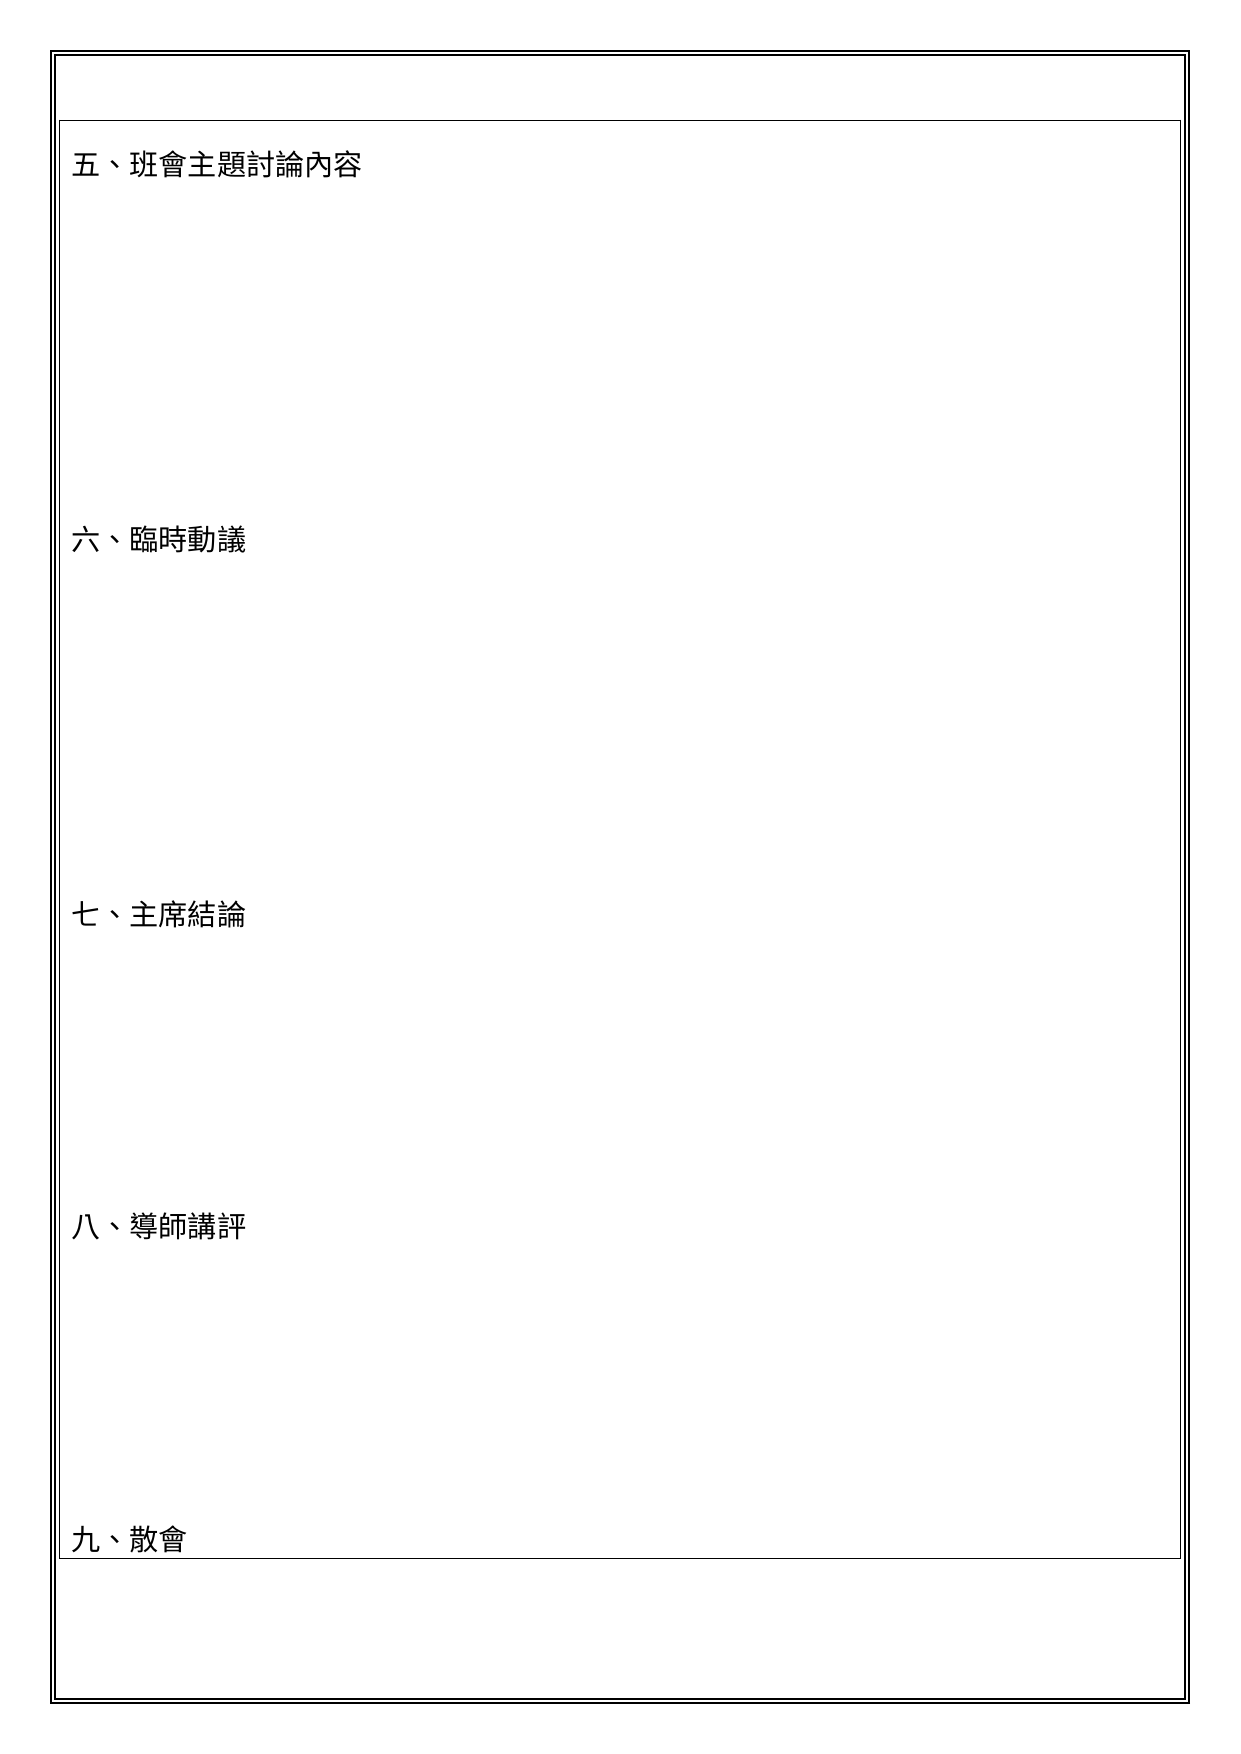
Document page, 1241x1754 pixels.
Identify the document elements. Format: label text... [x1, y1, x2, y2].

table_cell 一、主席宣佈開會（報告出席人數） 二、主席報告 三、上次會議決議案執行情形 四、工作報告（含檢討建議） 班長： 副班長： 學藝股長： 總務股長： 康樂股長： 衛生、副衛生股長： 輔導股長： 體育股長： 資訊股長： 五、班會主題討論內容 六、臨時動議 七、主席結論 八、導師講評 九、散會 [60, 121, 1180, 1558]
